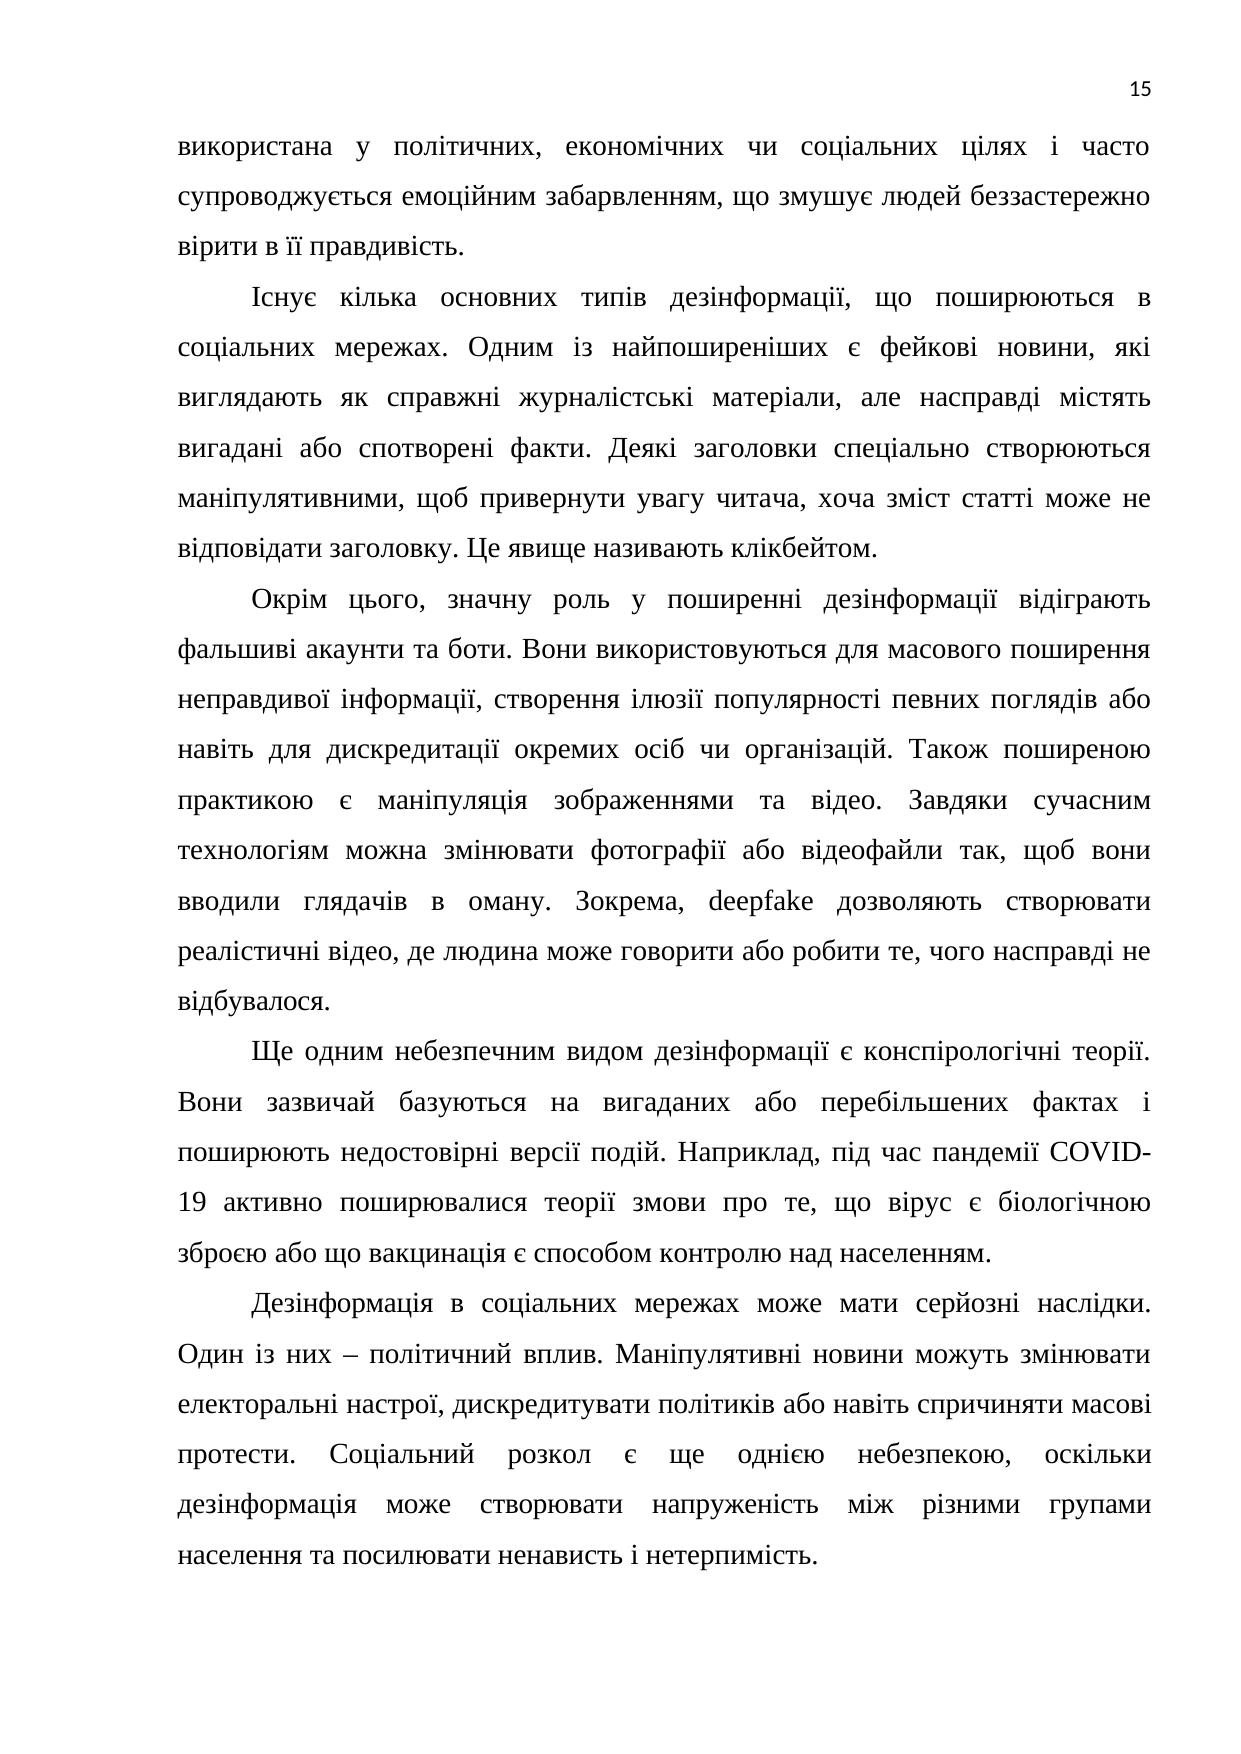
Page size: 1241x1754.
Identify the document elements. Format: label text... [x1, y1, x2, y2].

text Ще одним небезпечним видом дезінформації є конспірологічні теорії. Вони зазвичай базуються на вигаданих або перебільшених фактах і поширюють недостовірні версії подій. Наприклад, під час пандемії COVID-19 активно поширювалися теорії змови про те, що вірус є біологічною зброєю або що вакцинація є способом контролю над населенням. [177, 1033, 1152, 1268]
text Існує кілька основних типів дезінформації, що поширюються в соціальних мережах. Одним із найпоширеніших є фейкові новини, які виглядають як справжні журналістські матеріали, але насправді містять вигадані або спотворені факти. Деякі заголовки спеціально створюються маніпулятивними, щоб привернути увагу читача, хоча зміст статті може не відповідати заголовку. Це явище називають клікбейтом. [177, 279, 1152, 564]
text Окрім цього, значну роль у поширенні дезінформації відіграють фальшиві акаунти та боти. Вони використовуються для масового поширення неправдивої інформації, створення ілюзії популярності певних поглядів або навіть для дискредитації окремих осіб чи організацій. Також поширеною практикою є маніпуляція зображеннями та відео. Завдяки сучасним технологіям можна змінювати фотографії або відеофайли так, щоб вони вводили глядачів в оману. Зокрема, deepfake дозволяють створювати реалістичні відео, де людина може говорити або робити те, чого насправді не відбувалося. [177, 581, 1152, 1017]
text використана у політичних, економічних чи соціальних цілях і часто супроводжується емоційним забарвленням, що змушує людей беззастережно вірити в її правдивість. [177, 128, 1151, 262]
text Дезінформація в соціальних мережах може мати серйозні наслідки. Один із них – політичний вплив. Маніпулятивні новини можуть змінювати електоральні настрої, дискредитувати політиків або навіть спричиняти масові протести. Соціальний розкол є ще однією небезпекою, оскільки дезінформація може створювати напруженість між різними групами населення та посилювати ненависть і нетерпимість. [177, 1285, 1152, 1571]
